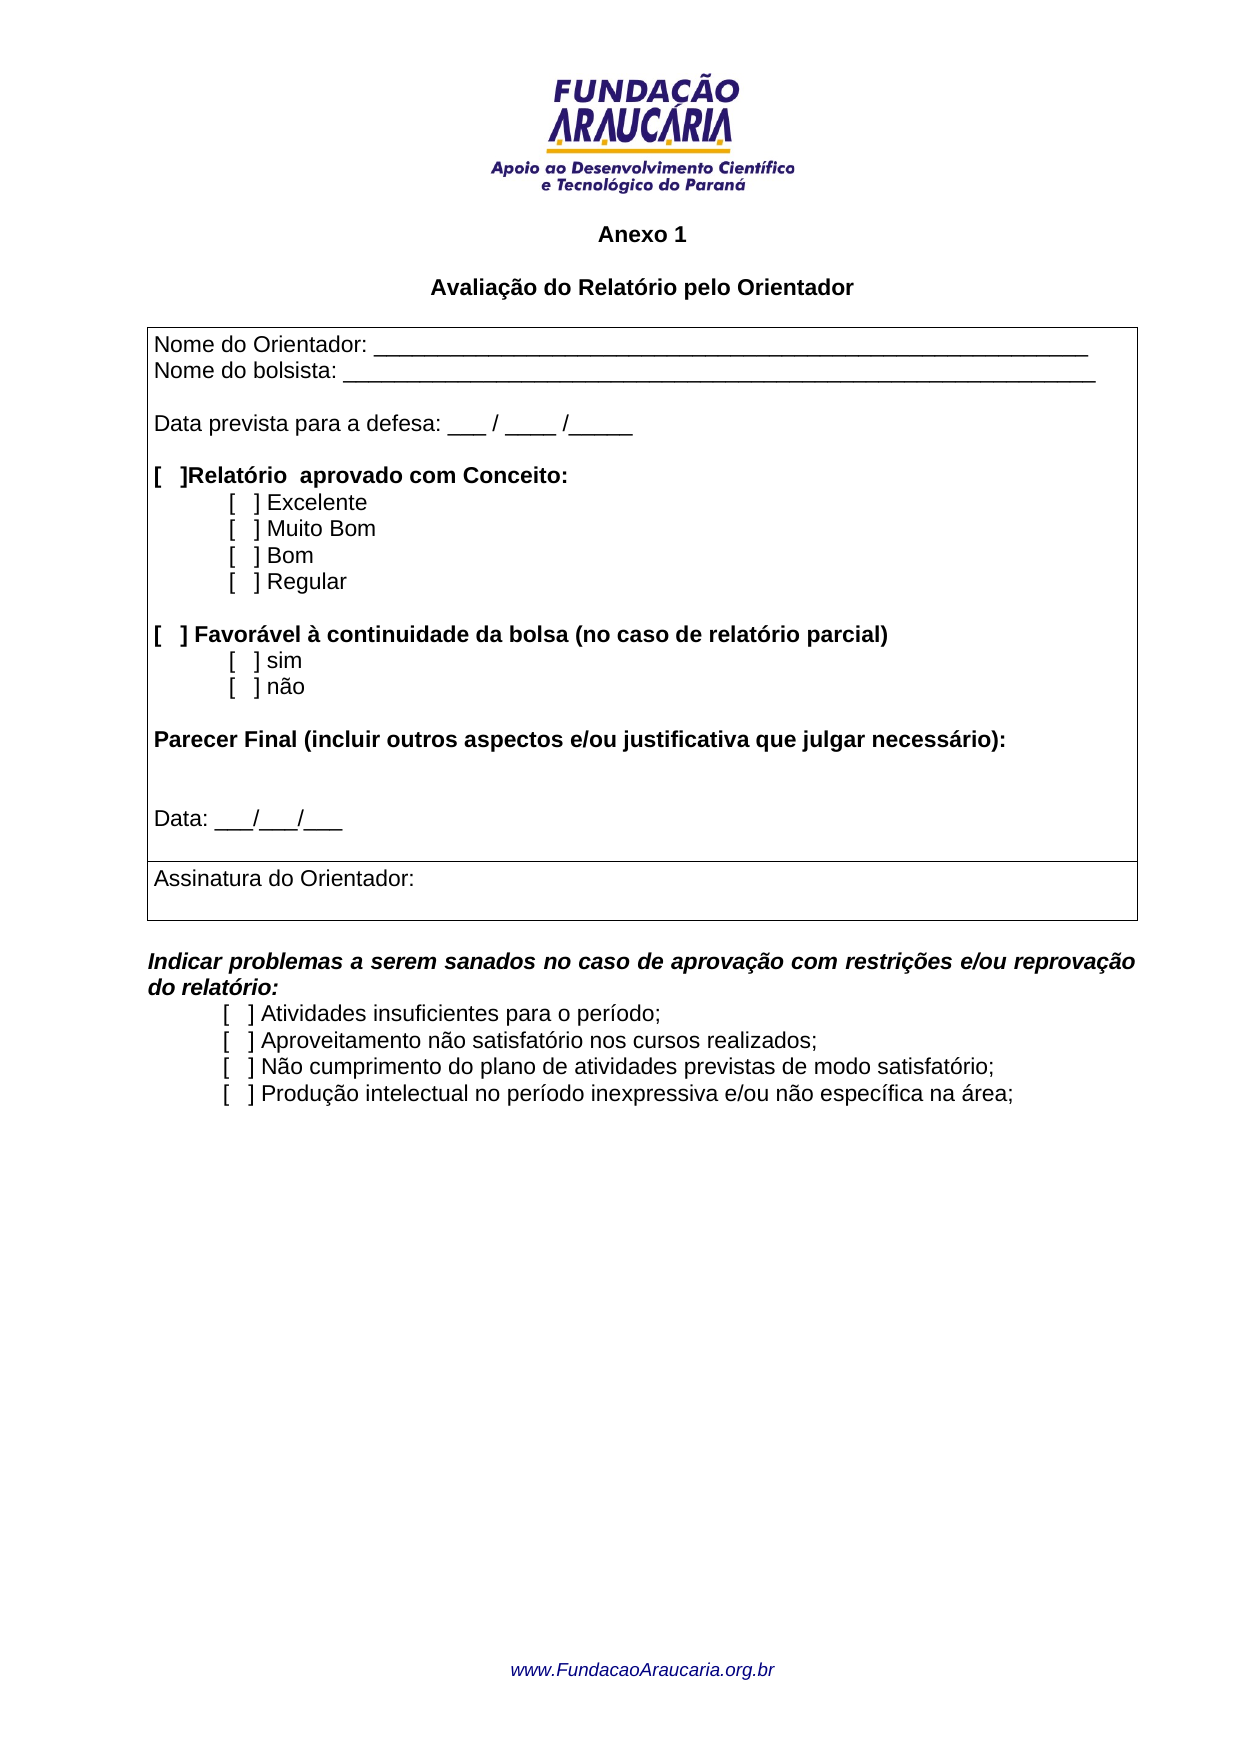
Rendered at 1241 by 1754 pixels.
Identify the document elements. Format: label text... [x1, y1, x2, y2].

table_header Nome do Orientador: ________________________________________________________ Nome do bolsista: ___________________________________________________________ Data prevista para a defesa: ___ / ____ /_____ [ ]Relatório aprovado com Conceito: [ ] Excelente [ ] Muito Bom [ ] Bom [ ] Regular [ ] Favorável à continuidade da bolsa (no caso de relatório parcial) [ ] sim [ ] não Parecer Final (incluir outros aspectos e/ou justificativa que julgar necessário): Data: ___/___/___ [148, 328, 1137, 861]
text [ ] Aproveitamento não satisfatório nos cursos realizados; [223, 1027, 1137, 1053]
subtitle Indicar problemas a serem sanados no caso de aprovação com restrições e/ou reprovação do relatório: [148, 948, 1137, 1000]
table_cell Assinatura do Orientador: [148, 862, 1137, 920]
picture [490, 73, 795, 194]
text [ ] Atividades insuficientes para o período; [223, 1000, 1137, 1027]
text [ ] Não cumprimento do plano de atividades previstas de modo satisfatório; [223, 1053, 1137, 1079]
text [ ] Produção intelectual no período inexpressiva e/ou não específica na área; [223, 1079, 1137, 1106]
text Anexo 1 [148, 221, 1137, 248]
text Avaliação do Relatório pelo Orientador [148, 274, 1137, 300]
